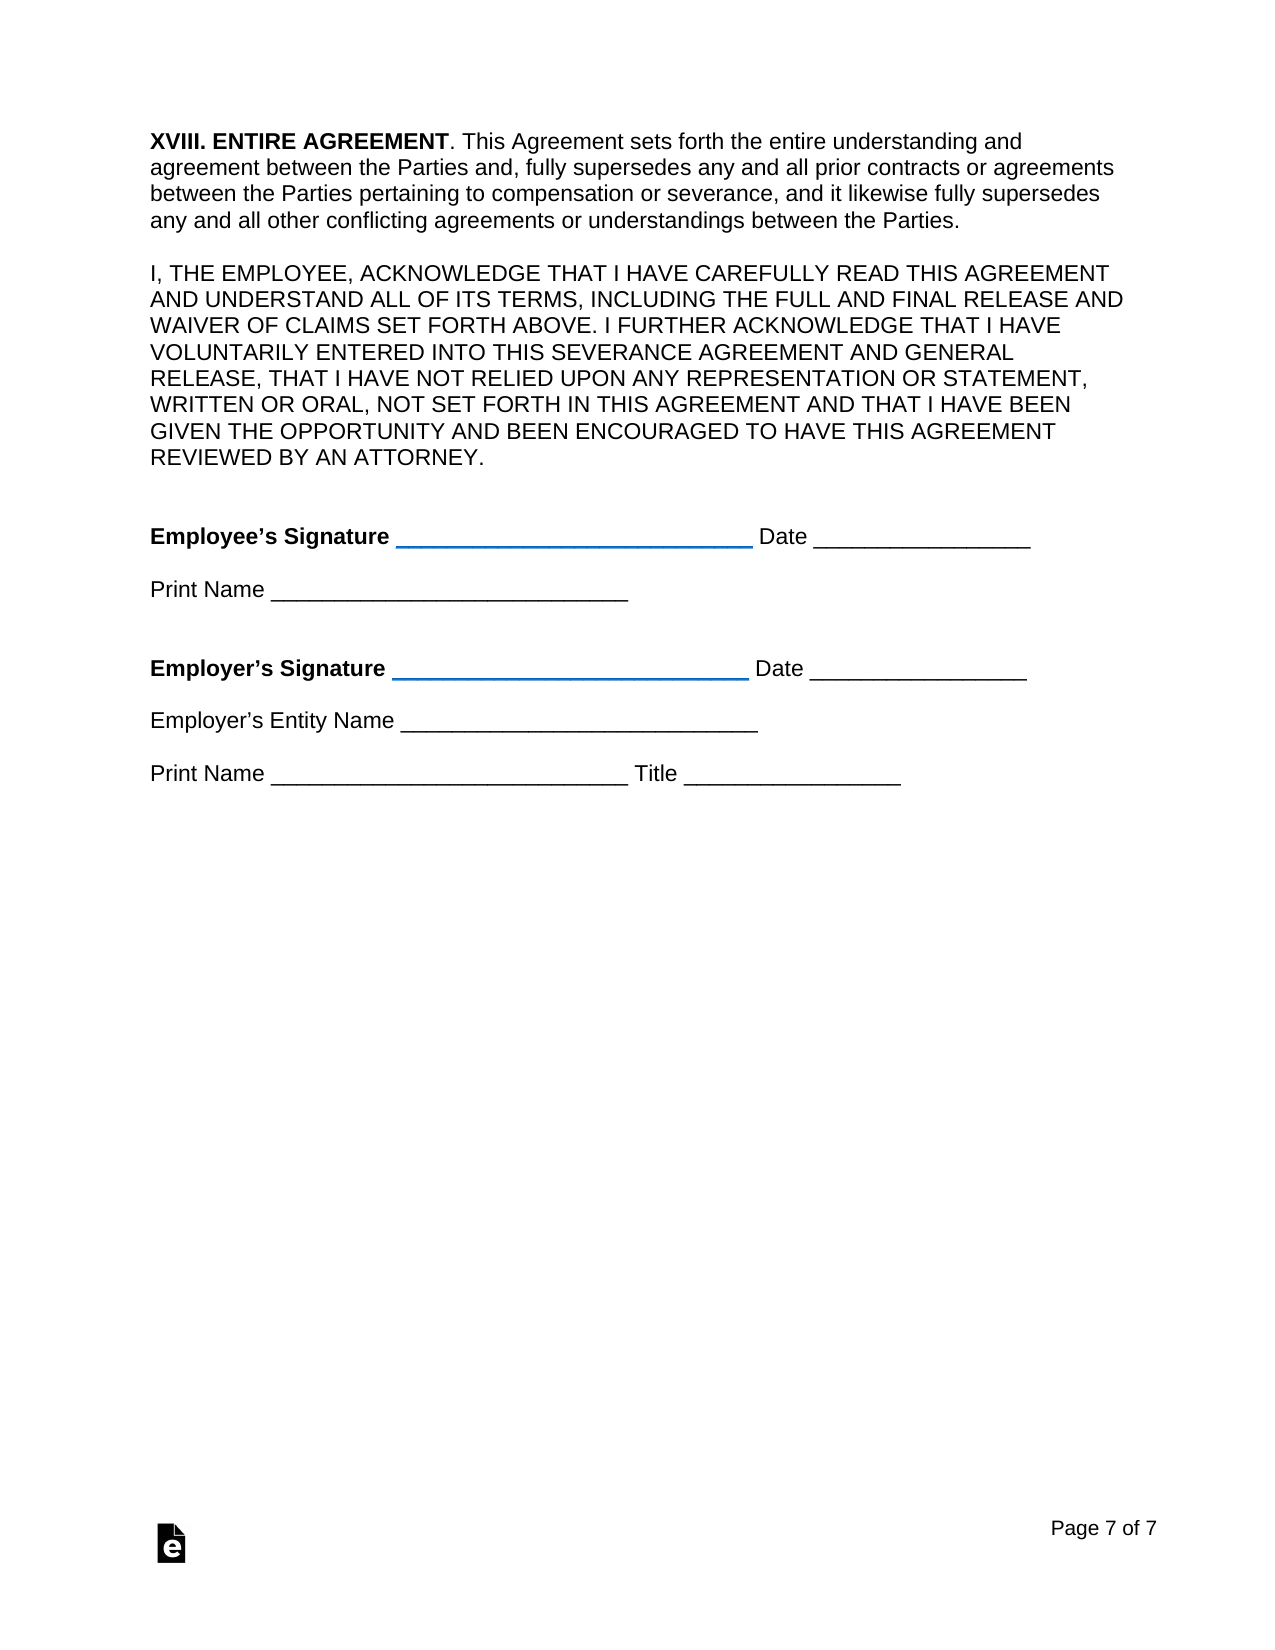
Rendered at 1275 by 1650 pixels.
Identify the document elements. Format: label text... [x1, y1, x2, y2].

text Employer’s Signature ____________________________ Date _________________ [150, 655, 1125, 681]
text Employer’s Entity Name ____________________________ [150, 707, 1125, 734]
text XVIII. ENTIRE AGREEMENT. This Agreement sets forth the entire understanding and agreement between the Parties and, fully supersedes any and all prior contracts or agreements between the Parties pertaining to compensation or severance, and it likewise fully supersedes any and all other conflicting agreements or understandings between the Parties. [150, 128, 1125, 233]
text Print Name ____________________________ Title _________________ [150, 760, 1125, 787]
text Print Name ____________________________ [150, 576, 1125, 602]
text Employee’s Signature ____________________________ Date _________________ [150, 523, 1125, 549]
text I, THE EMPLOYEE, ACKNOWLEDGE THAT I HAVE CAREFULLY READ THIS AGREEMENT AND UNDERSTAND ALL OF ITS TERMS, INCLUDING THE FULL AND FINAL RELEASE AND WAIVER OF CLAIMS SET FORTH ABOVE. I FURTHER ACKNOWLEDGE THAT I HAVE VOLUNTARILY ENTERED INTO THIS SEVERANCE AGREEMENT AND GENERAL RELEASE, THAT I HAVE NOT RELIED UPON ANY REPRESENTATION OR STATEMENT, WRITTEN OR ORAL, NOT SET FORTH IN THIS AGREEMENT AND THAT I HAVE BEEN GIVEN THE OPPORTUNITY AND BEEN ENCOURAGED TO HAVE THIS AGREEMENT REVIEWED BY AN ATTORNEY. [150, 259, 1125, 470]
